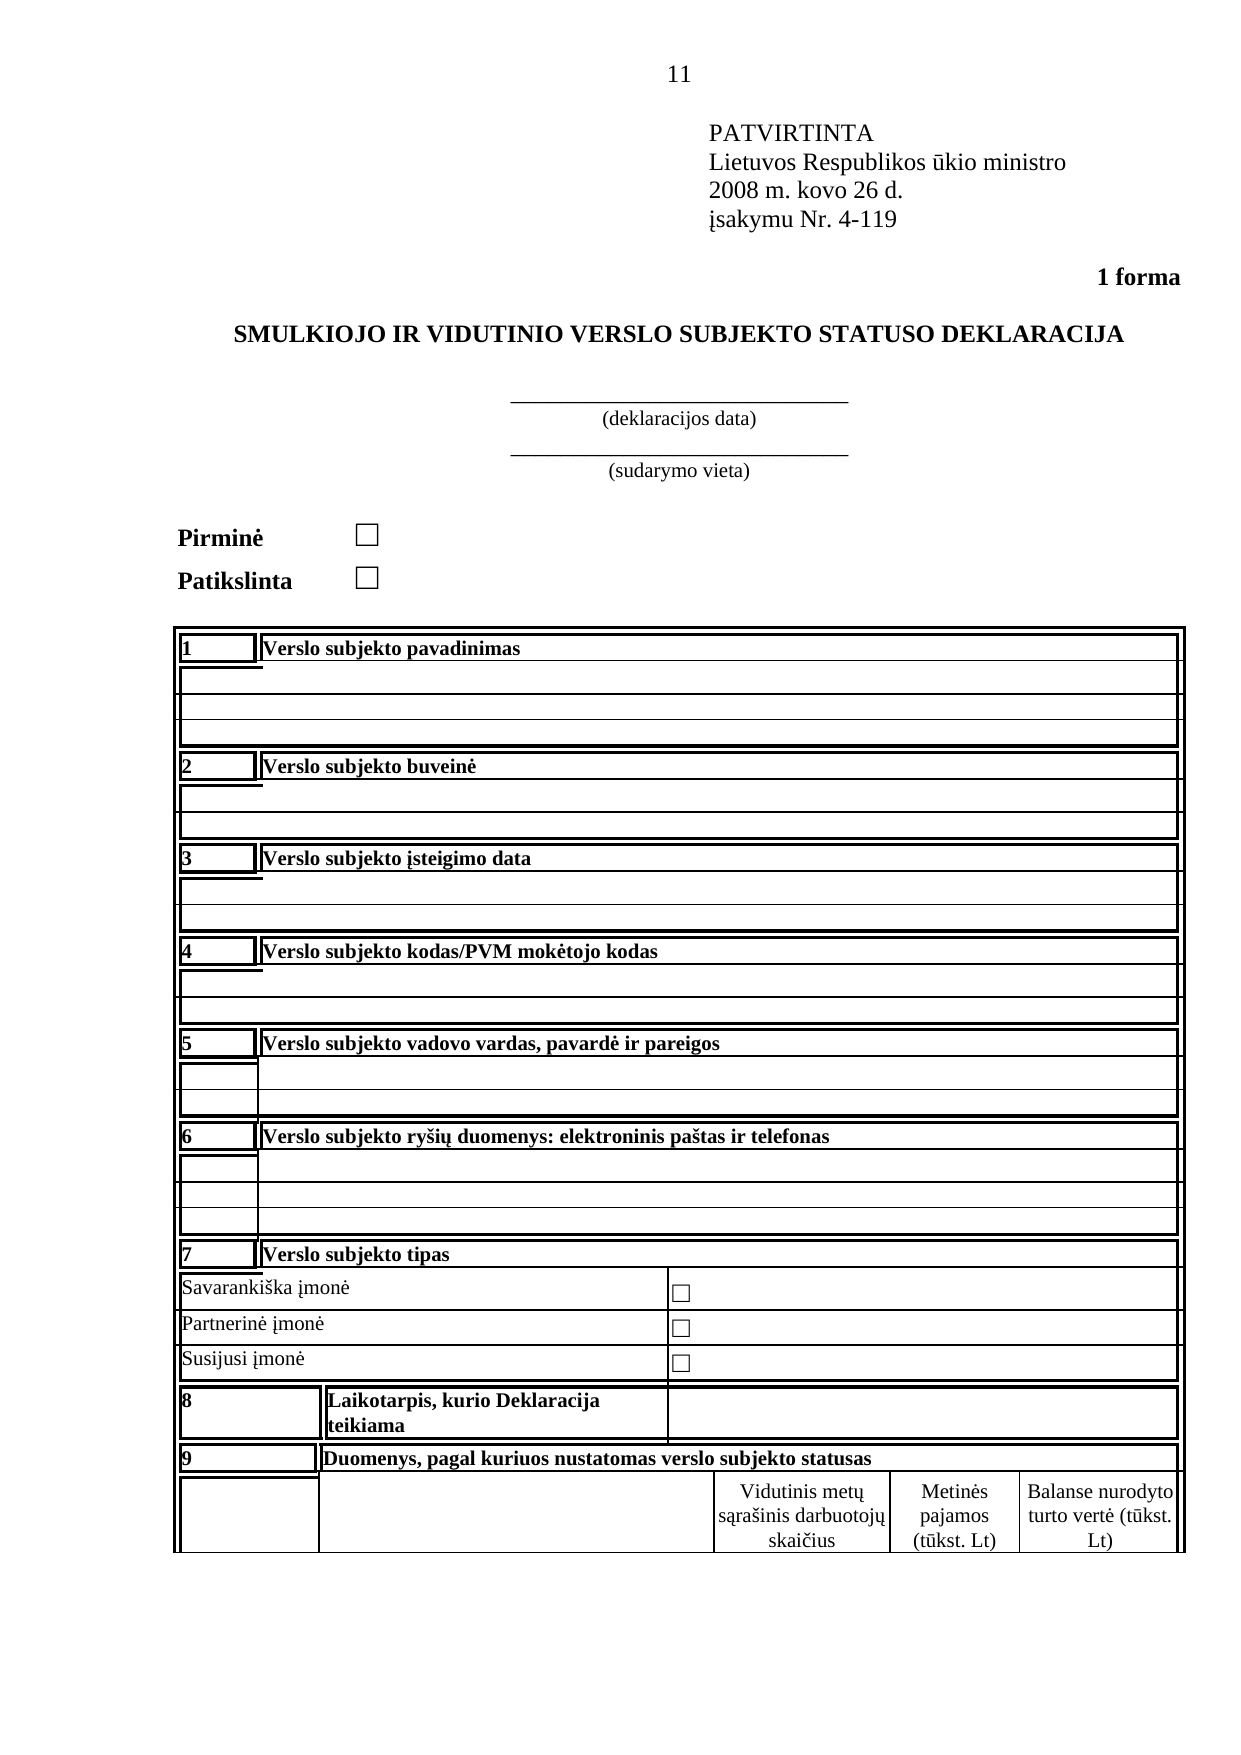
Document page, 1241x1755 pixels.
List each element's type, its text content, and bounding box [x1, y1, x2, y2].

table_cell 5 [177, 1022, 258, 1055]
table_cell [177, 1470, 318, 1552]
text 2008 m. kovo 26 d. [177, 176, 1181, 204]
table_cell Verslo subjekto įsteigimo data [258, 837, 1181, 870]
table_cell Verslo subjekto ryšių duomenys: elektroninis paštas ir telefonas [259, 1114, 1181, 1148]
table_cell Duomenys, pagal kuriuos nustatomas verslo subjekto statusas [319, 1437, 667, 1443]
table_cell [177, 1148, 257, 1181]
text (sudarymo vieta) [177, 458, 1181, 482]
table_cell [177, 778, 1176, 811]
table_cell [669, 1379, 1181, 1437]
text PATVIRTINTA [709, 118, 1181, 147]
table_cell □ [669, 1346, 1176, 1379]
table_cell 8 [177, 1379, 323, 1437]
table_cell 9 [177, 1437, 319, 1470]
table_cell Duomenys, pagal kuriuos nustatomas verslo subjekto statusas [669, 1437, 1181, 1470]
table_cell [669, 1389, 1176, 1437]
text 1 forma [177, 262, 1181, 291]
table_cell [177, 660, 1176, 693]
table_cell Verslo subjekto vadovo vardas, pavardė ir pareigos [258, 1022, 1181, 1055]
table_cell [177, 870, 1176, 904]
text Pirminė □ [177, 511, 1181, 554]
table_cell [320, 1472, 713, 1552]
table_cell 6 [177, 1114, 257, 1148]
table_cell □ [669, 1268, 1176, 1309]
text ___________________________ [177, 430, 1181, 458]
table_cell Verslo subjekto tipas [259, 1233, 1181, 1266]
table_cell [177, 963, 1176, 996]
table_cell Metinės pajamos (tūkst. Lt) [891, 1472, 1019, 1552]
table_cell [177, 1055, 257, 1089]
text Lietuvos Respublikos ūkio ministro [177, 147, 1181, 176]
table_cell Laikotarpis, kurio Deklaracija teikiama [323, 1382, 667, 1437]
text ___________________________ [177, 377, 1181, 406]
table_cell [259, 1150, 1176, 1181]
table_cell 4 [177, 929, 258, 963]
table_cell Verslo subjekto buveinė [258, 744, 1181, 778]
table_cell Savarankiška įmonė [177, 1266, 667, 1309]
text Patikslinta □ [177, 554, 1181, 597]
table_cell [182, 1479, 318, 1552]
table_cell 3 [177, 837, 258, 870]
text įsakymu Nr. 4-119 [177, 204, 1181, 233]
table_cell Vidutinis metų sąrašinis darbuotojų skaičius [715, 1472, 889, 1552]
table_cell [259, 1057, 1176, 1089]
table_header Verslo subjekto pavadinimas [258, 629, 1181, 660]
text (deklaracijos data) [177, 406, 1181, 430]
table_cell Balanse nurodyto turto vertė (tūkst. Lt) [1020, 1472, 1176, 1552]
table_cell Partnerinė įmonė [182, 1311, 667, 1344]
table_cell 2 [177, 744, 258, 778]
text SMULKIOJO IR VIDUTINIO VERSLO SUBJEKTO STATUSO DEKLARACIJA [177, 319, 1181, 348]
table_header 1 [177, 629, 258, 660]
table_cell 7 [177, 1233, 257, 1266]
table_cell □ [669, 1311, 1176, 1344]
table_cell Verslo subjekto kodas/PVM mokėtojo kodas [258, 929, 1181, 963]
table_cell Susijusi įmonė [182, 1346, 667, 1379]
